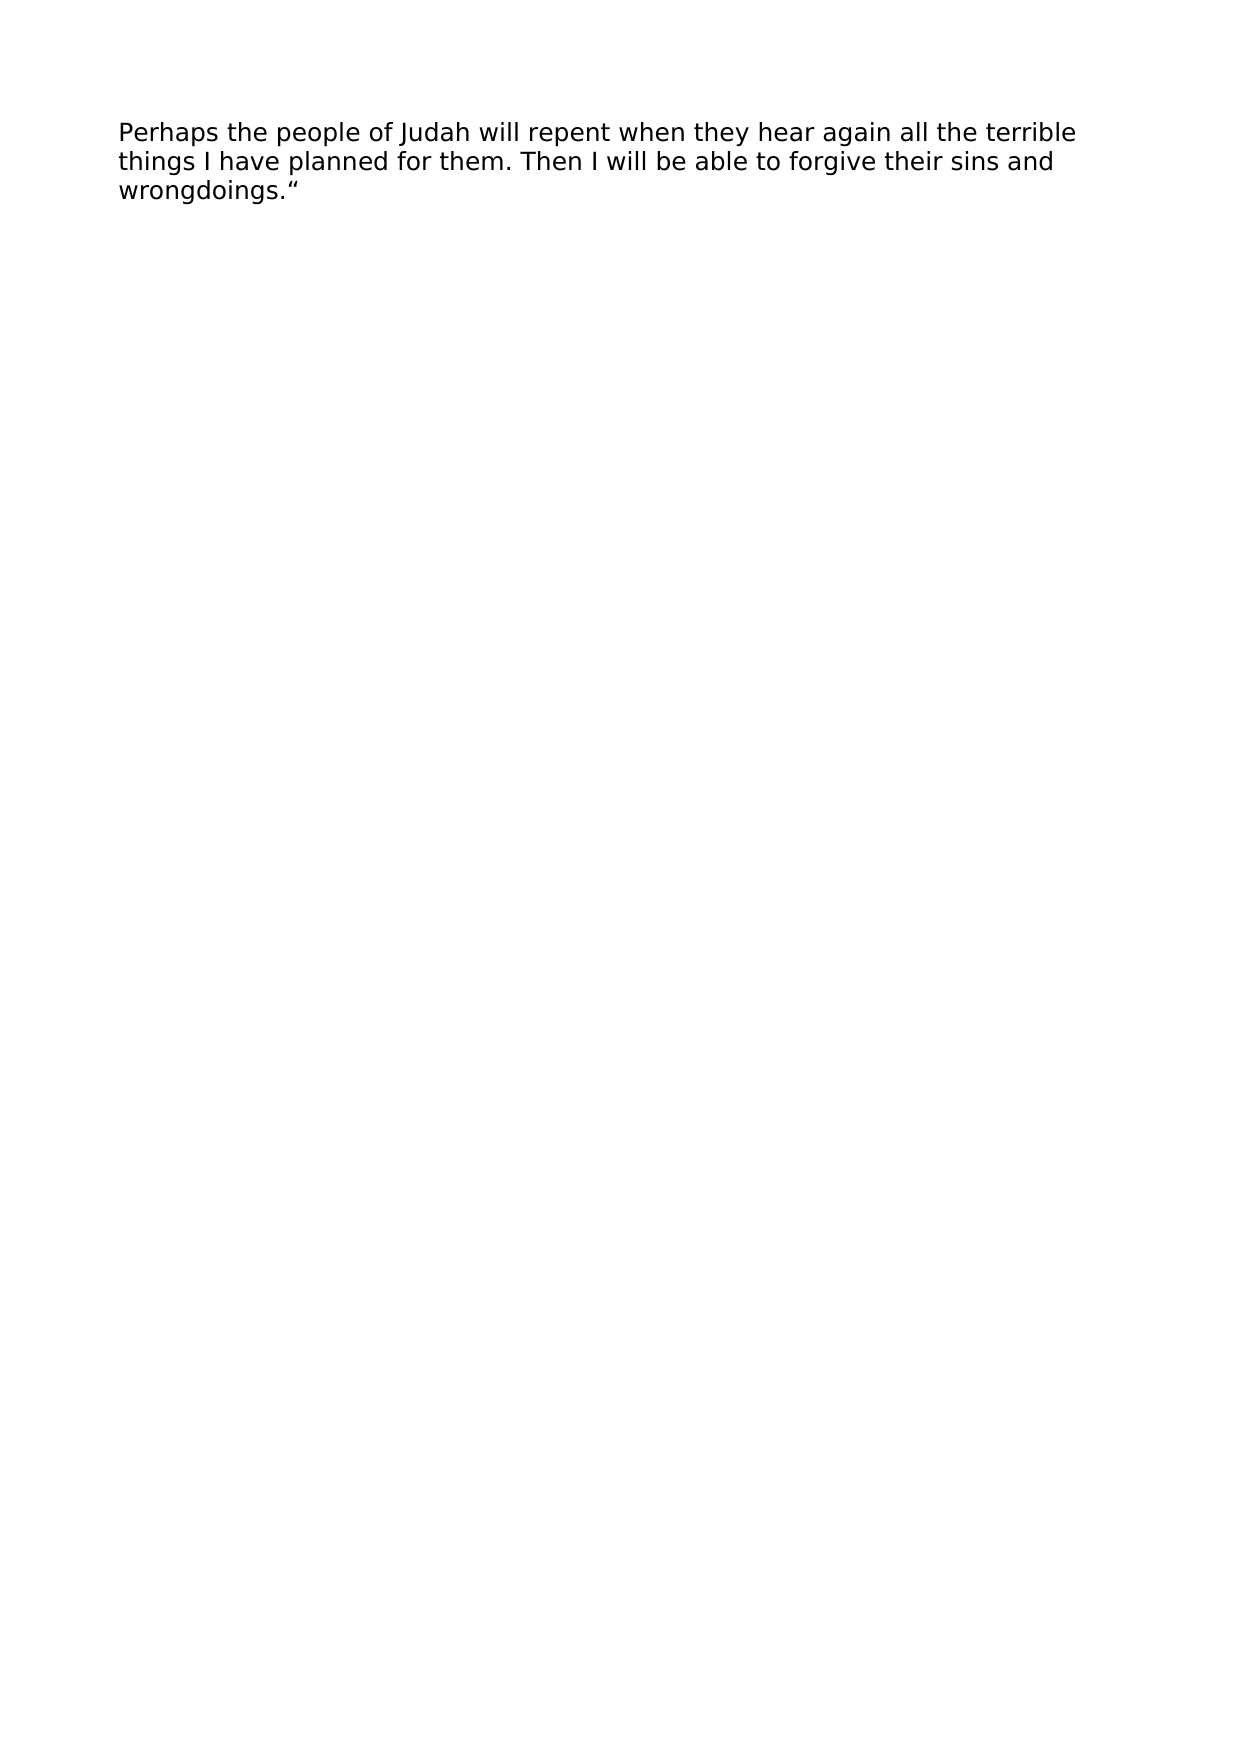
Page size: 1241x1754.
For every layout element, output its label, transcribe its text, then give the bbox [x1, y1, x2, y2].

text Perhaps the people of Judah will repent when they hear again all the terrible things I have planned for them. Then I will be able to forgive their sins and wrongdoings.“ [118, 118, 1122, 206]
